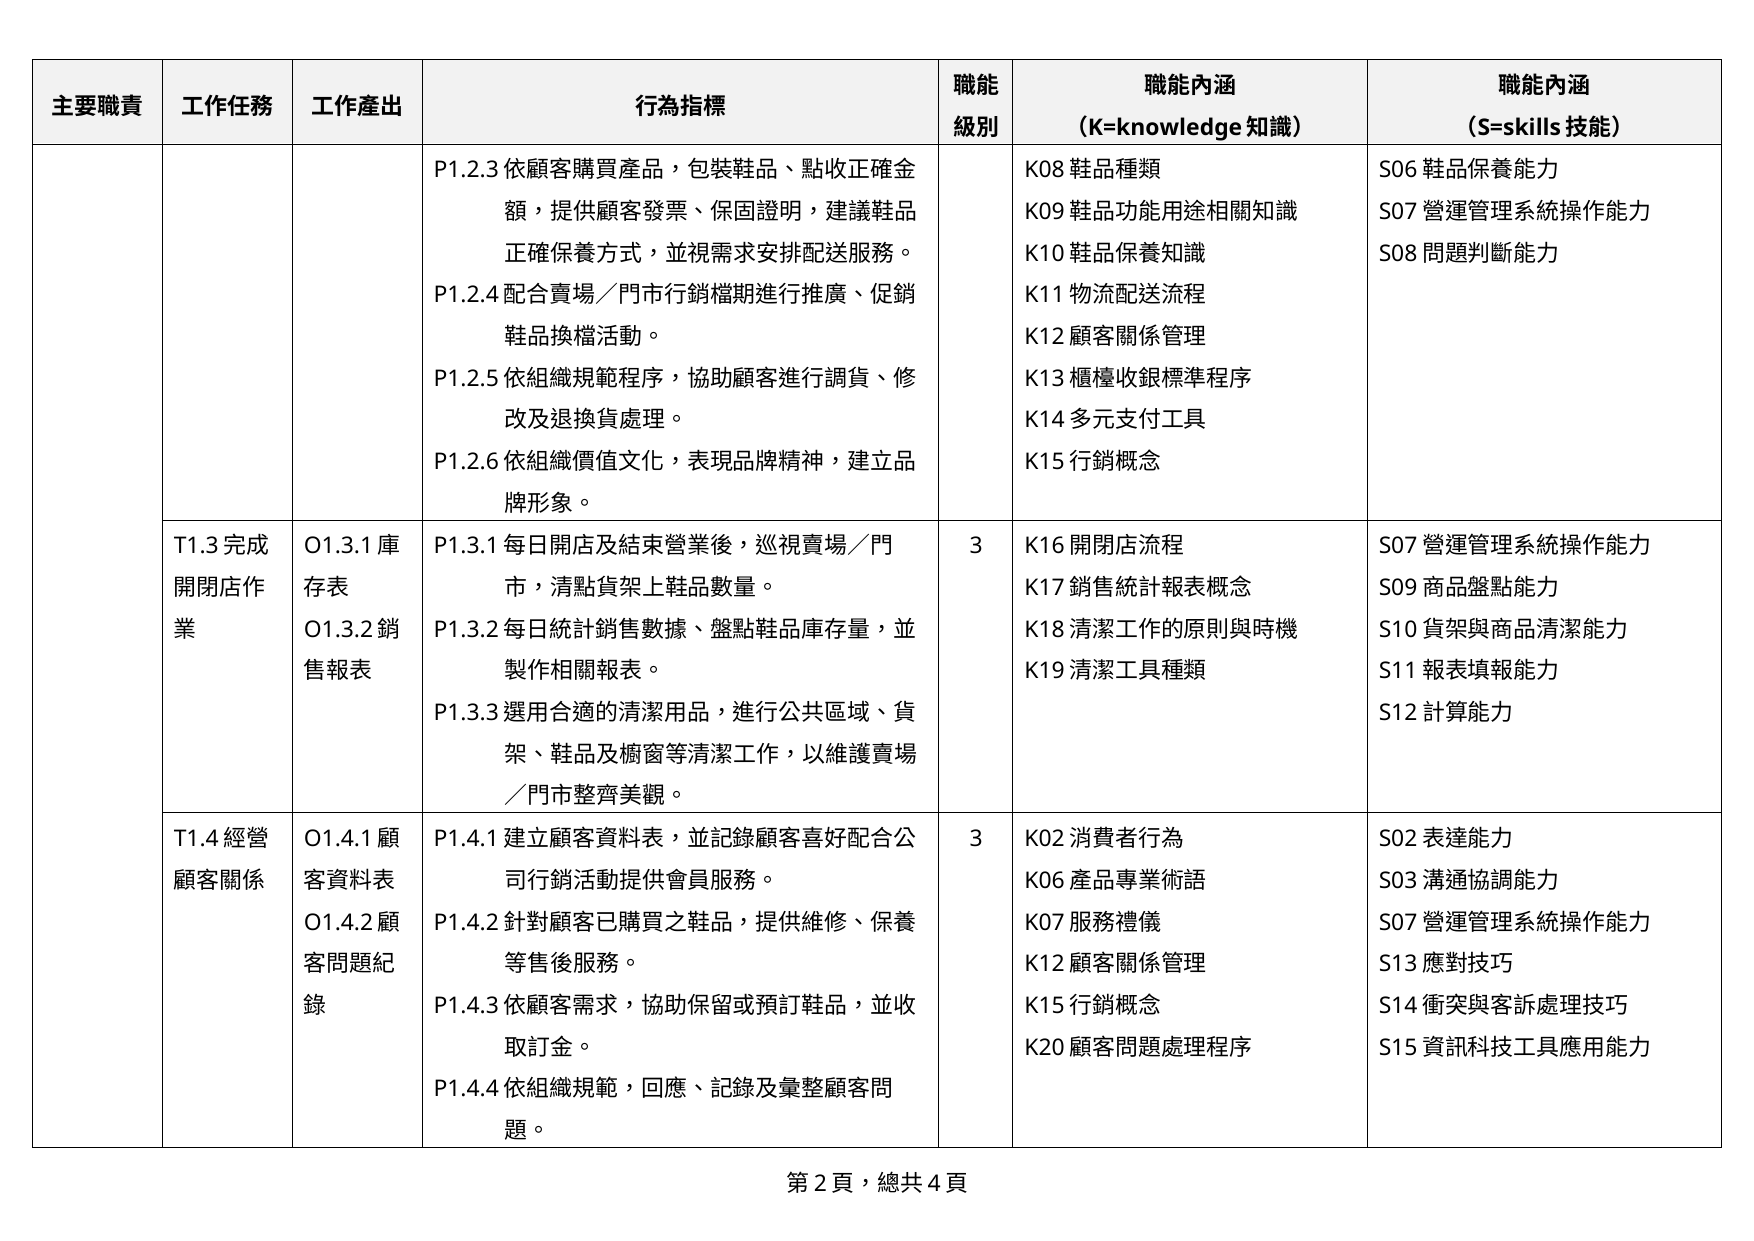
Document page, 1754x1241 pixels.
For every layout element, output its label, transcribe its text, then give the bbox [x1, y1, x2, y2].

table_cell O1.3.1庫存表 O1.3.2銷售報表 [293, 521, 422, 812]
table_header 工作產出 [293, 60, 422, 143]
table_cell 3 [939, 521, 1012, 812]
table_header 職能內涵 （K=knowledge知識） [1013, 60, 1367, 143]
table_cell K16開閉店流程 K17銷售統計報表概念 K18清潔工作的原則與時機 K19清潔工具種類 [1013, 521, 1367, 812]
table_cell O1.4.1顧客資料表 O1.4.2顧客問題紀錄 [293, 813, 422, 1147]
table_cell [939, 145, 1012, 519]
table_cell K02消費者行為 K06產品專業術語 K07服務禮儀 K12顧客關係管理 K15行銷概念 K20顧客問題處理程序 [1013, 813, 1367, 1147]
table_header 主要職責 [33, 60, 162, 143]
table_header 行為指標 [423, 60, 938, 143]
table_header 工作任務 [163, 60, 292, 143]
table_cell S07營運管理系統操作能力 S09商品盤點能力 S10貨架與商品清潔能力 S11報表填報能力 S12計算能力 [1368, 521, 1721, 812]
table_cell [33, 145, 162, 1147]
table_cell [293, 145, 422, 519]
table_cell P1.3.1每日開店及結束營業後，巡視賣場／門市，清點貨架上鞋品數量。 P1.3.2每日統計銷售數據、盤點鞋品庫存量，並製作相關報表。 P1.3.3選用合適的清潔用品，進行公共區域、貨架、鞋品及櫥窗等清潔工作，以維護賣場／門市整齊美觀。 [423, 521, 938, 812]
table_cell 3 [939, 813, 1012, 1147]
table_header 職能級別 [939, 60, 1012, 143]
table_cell K08鞋品種類 K09鞋品功能用途相關知識 K10鞋品保養知識 K11物流配送流程 K12顧客關係管理 K13櫃檯收銀標準程序 K14多元支付工具 K15行銷概念 [1013, 145, 1367, 519]
table_cell P1.2.3依顧客購買產品，包裝鞋品、點收正確金額，提供顧客發票、保固證明，建議鞋品正確保養方式，並視需求安排配送服務。 P1.2.4配合賣場／門市行銷檔期進行推廣、促銷鞋品換檔活動。 P1.2.5依組織規範程序，協助顧客進行調貨、修改及退換貨處理。 P1.2.6依組織價值文化，表現品牌精神，建立品牌形象。 [423, 145, 938, 519]
table_cell S06鞋品保養能力 S07營運管理系統操作能力 S08問題判斷能力 [1368, 145, 1721, 519]
table_header 職能內涵 （S=skills技能） [1368, 60, 1721, 143]
table_cell S02表達能力 S03溝通協調能力 S07營運管理系統操作能力 S13應對技巧 S14衝突與客訴處理技巧 S15資訊科技工具應用能力 [1368, 813, 1721, 1147]
table_cell [163, 145, 292, 519]
table_cell T1.4經營顧客關係 [163, 813, 292, 1147]
table_cell T1.3完成開閉店作業 [163, 521, 292, 812]
table_cell P1.4.1建立顧客資料表，並記錄顧客喜好配合公司行銷活動提供會員服務。 P1.4.2針對顧客已購買之鞋品，提供維修、保養等售後服務。 P1.4.3依顧客需求，協助保留或預訂鞋品，並收取訂金。 P1.4.4依組織規範，回應、記錄及彙整顧客問題。 [423, 813, 938, 1147]
